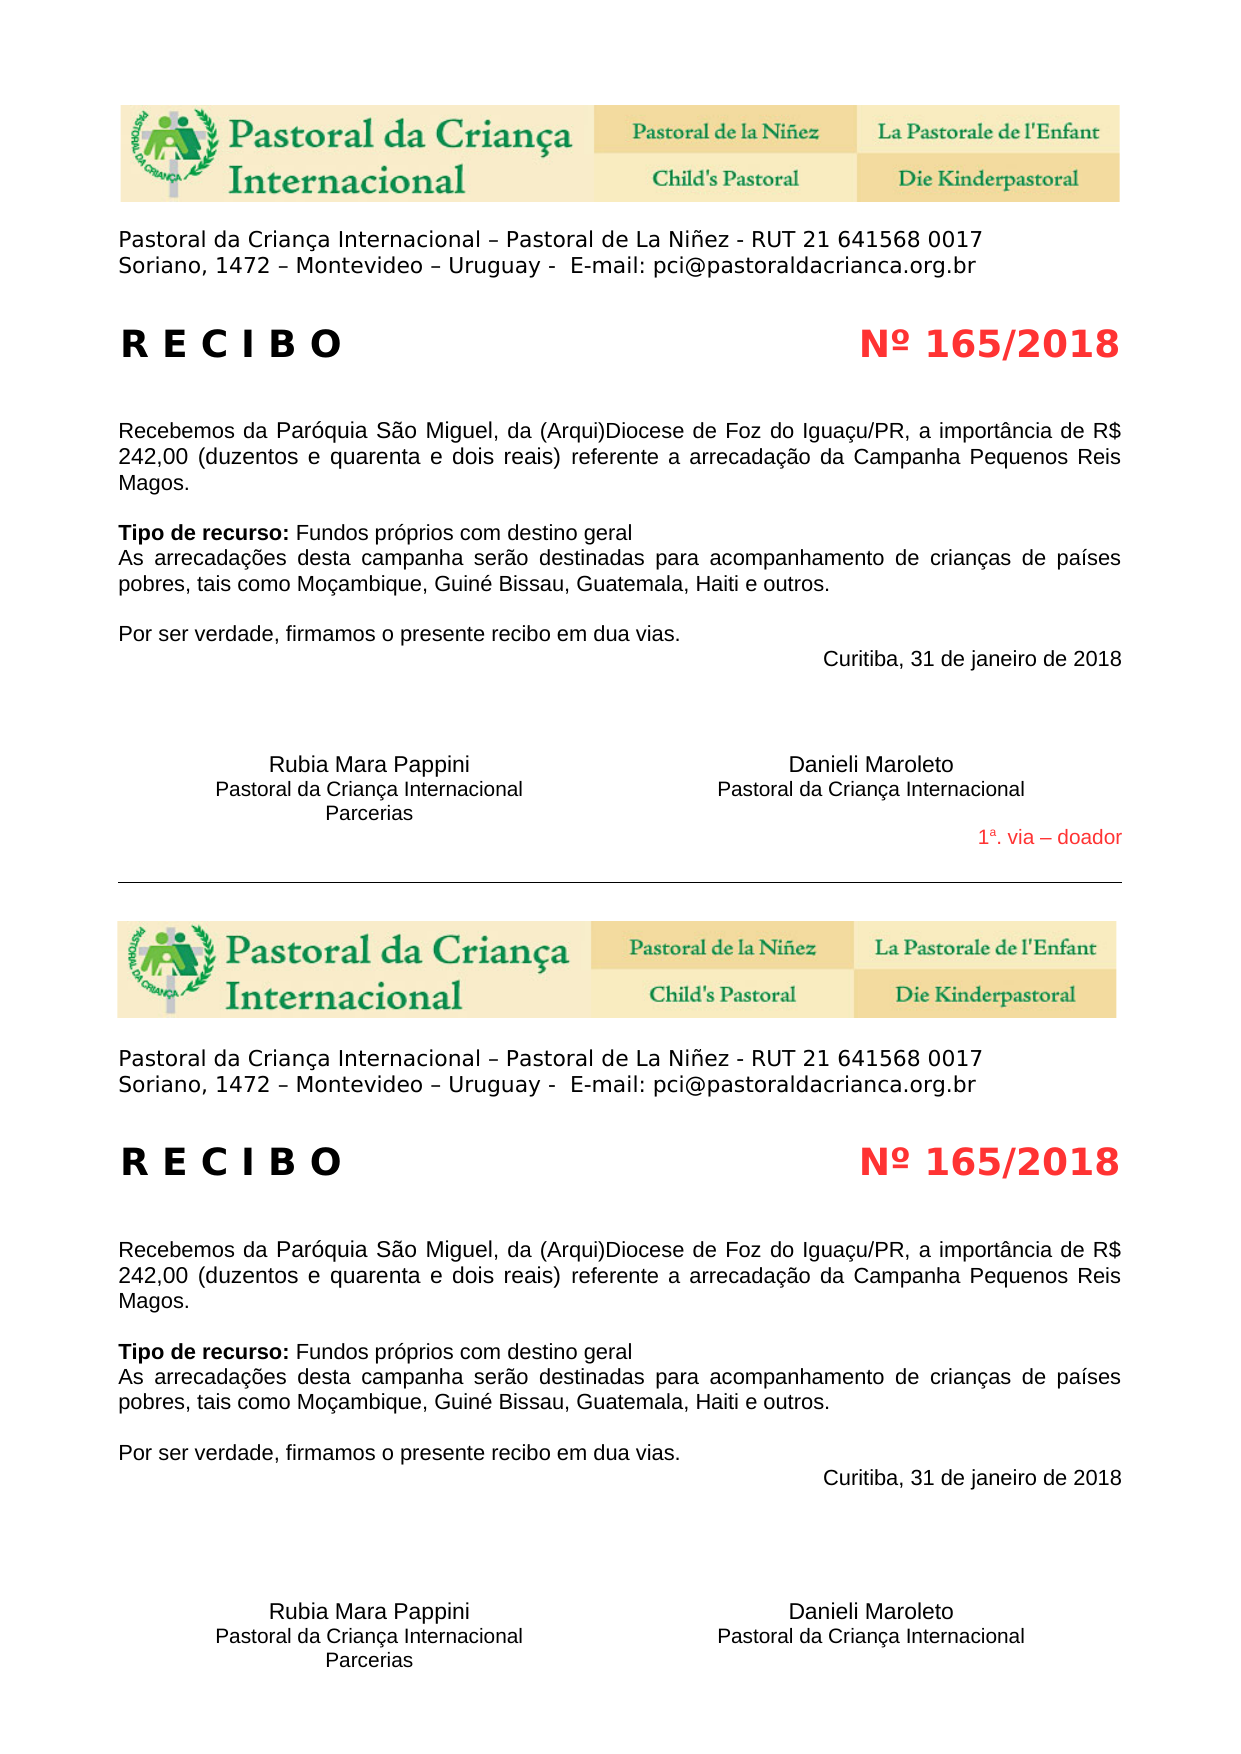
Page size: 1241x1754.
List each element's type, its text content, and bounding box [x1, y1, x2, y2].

text Curitiba, 31 de janeiro de 2018 [118, 1465, 1122, 1490]
text As arrecadações desta campanha serão destinadas para acompanhamento de crianças de países pobres, tais como Moçambique, Guiné Bissau, Guatemala, Haiti e outros. [118, 1364, 1122, 1414]
text Pastoral da Criança Internacional – Pastoral de La Niñez - RUT 21 641568 0017 [118, 1046, 1122, 1072]
text R E C I B O Nº 165/2018 [118, 1141, 1122, 1184]
text Soriano, 1472 – Montevideo – Uruguay - E-mail: pci@pastoraldacrianca.org.br [118, 253, 1122, 279]
text Soriano, 1472 – Montevideo – Uruguay - E-mail: pci@pastoraldacrianca.org.br [118, 1072, 1122, 1097]
text Recebemos da Paróquia São Miguel, da (Arqui)Diocese de Foz do Iguaçu/PR, a importância de R$ 242,00 (duzentos e quarenta e dois reais) referente a arrecadação da Campanha Pequenos Reis Magos. [118, 417, 1122, 495]
picture [120, 105, 1120, 202]
text Recebemos da Paróquia São Miguel, da (Arqui)Diocese de Foz do Iguaçu/PR, a importância de R$ 242,00 (duzentos e quarenta e dois reais) referente a arrecadação da Campanha Pequenos Reis Magos. [118, 1236, 1122, 1313]
text Tipo de recurso: Fundos próprios com destino geral [118, 1339, 1122, 1364]
text 1a. via – doador [118, 825, 1122, 849]
text Por ser verdade, firmamos o presente recibo em dua vias. [118, 1439, 1122, 1465]
text Tipo de recurso: Fundos próprios com destino geral [118, 520, 1122, 545]
picture [117, 921, 1117, 1018]
table_header Danieli Maroleto Pastoral da Criança Internacional [620, 1598, 1122, 1672]
text As arrecadações desta campanha serão destinadas para acompanhamento de crianças de países pobres, tais como Moçambique, Guiné Bissau, Guatemala, Haiti e outros. [118, 545, 1122, 596]
table_header Danieli Maroleto Pastoral da Criança Internacional [620, 751, 1122, 825]
text Pastoral da Criança Internacional – Pastoral de La Niñez - RUT 21 641568 0017 [118, 228, 1122, 253]
text Por ser verdade, firmamos o presente recibo em dua vias. [118, 621, 1122, 646]
table_header Rubia Mara Pappini Pastoral da Criança Internacional Parcerias [118, 751, 620, 825]
text Curitiba, 31 de janeiro de 2018 [118, 646, 1122, 671]
table_header Rubia Mara Pappini Pastoral da Criança Internacional Parcerias [118, 1598, 620, 1672]
text R E C I B O Nº 165/2018 [118, 322, 1122, 366]
